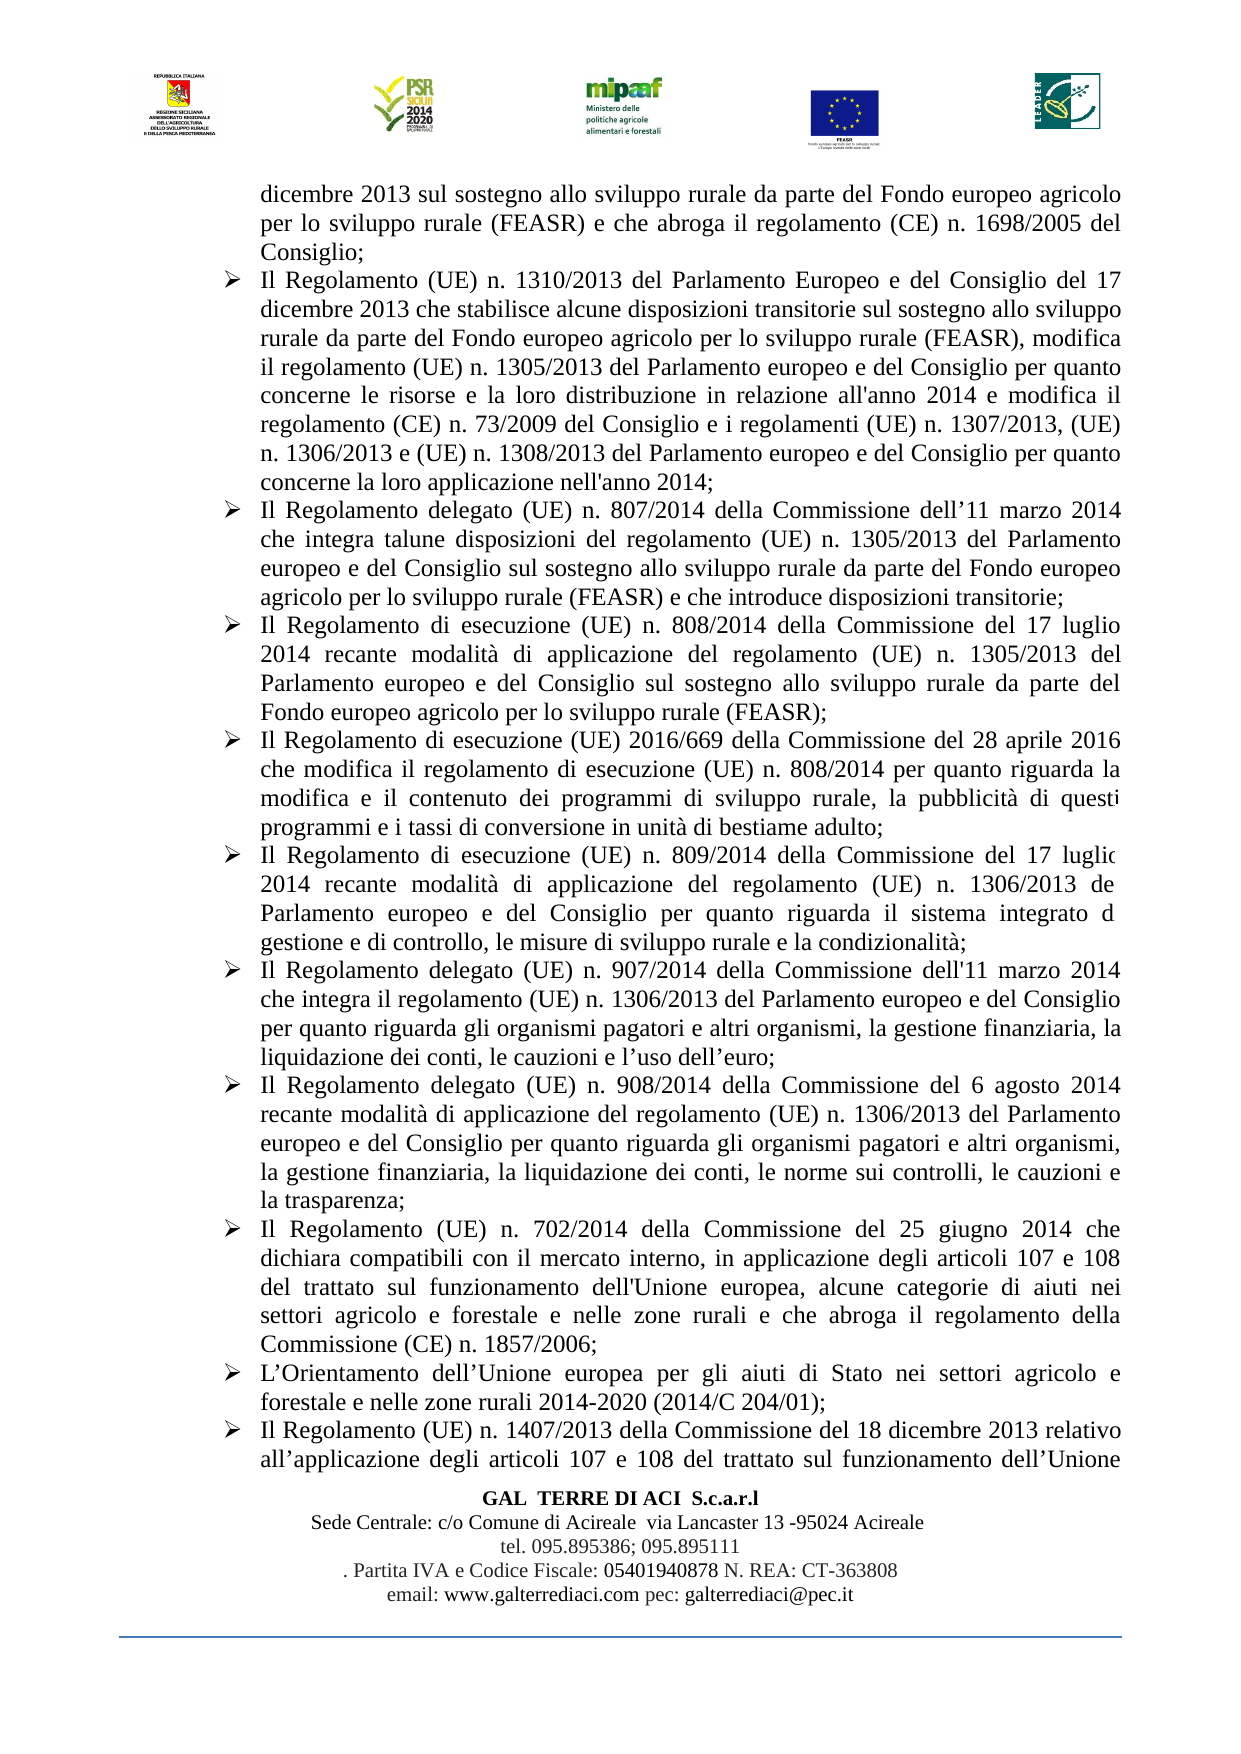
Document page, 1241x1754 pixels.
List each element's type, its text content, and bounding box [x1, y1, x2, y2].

list Il Regolamento delegato (UE) n. 807/2014 della Commissione dell’11 marzo 2014 che integra talune disposizioni del regolamento (UE) n. 1305/2013 del Parlamento europeo e del Consiglio sul sostegno allo sviluppo rurale da parte del Fondo europeo agricolo per lo sviluppo rurale (FEASR) e che introduce disposizioni transitorie; [223, 495, 1122, 610]
list Il Regolamento di esecuzione (UE) n. 808/2014 della Commissione del 17 luglio 2014 recante modalità di applicazione del regolamento (UE) n. 1305/2013 del Parlamento europeo e del Consiglio sul sostegno allo sviluppo rurale da parte del Fondo europeo agricolo per lo sviluppo rurale (FEASR); [223, 610, 1122, 725]
list dicembre 2013 sul sostegno allo sviluppo rurale da parte del Fondo europeo agricolo per lo sviluppo rurale (FEASR) e che abroga il regolamento (CE) n. 1698/2005 del Consiglio; [223, 179, 1122, 265]
list Il Regolamento di esecuzione (UE) n. 809/2014 della Commissione del 17 luglio 2014 recante modalità di applicazione del regolamento (UE) n. 1306/2013 del Parlamento europeo e del Consiglio per quanto riguarda il sistema integrato di gestione e di controllo, le misure di sviluppo rurale e la condizionalità; [223, 840, 1122, 955]
list Il Regolamento di esecuzione (UE) 2016/669 della Commissione del 28 aprile 2016 che modifica il regolamento di esecuzione (UE) n. 808/2014 per quanto riguarda la modifica e il contenuto dei programmi di sviluppo rurale, la pubblicità di questi programmi e i tassi di conversione in unità di bestiame adulto; [223, 725, 1122, 840]
list Il Regolamento delegato (UE) n. 908/2014 della Commissione del 6 agosto 2014 recante modalità di applicazione del regolamento (UE) n. 1306/2013 del Parlamento europeo e del Consiglio per quanto riguarda gli organismi pagatori e altri organismi, la gestione finanziaria, la liquidazione dei conti, le norme sui controlli, le cauzioni e la trasparenza; [223, 1070, 1122, 1214]
list Il Regolamento (UE) n. 702/2014 della Commissione del 25 giugno 2014 che dichiara compatibili con il mercato interno, in applicazione degli articoli 107 e 108 del trattato sul funzionamento dell'Unione europea, alcune categorie di aiuti nei settori agricolo e forestale e nelle zone rurali e che abroga il regolamento della Commissione (CE) n. 1857/2006; [223, 1214, 1122, 1358]
list Il Regolamento (UE) n. 1407/2013 della Commissione del 18 dicembre 2013 relativo all’applicazione degli articoli 107 e 108 del trattato sul funzionamento dell’Unione [223, 1415, 1122, 1473]
list L’Orientamento dell’Unione europea per gli aiuti di Stato nei settori agricolo e forestale e nelle zone rurali 2014-2020 (2014/C 204/01); [223, 1358, 1122, 1415]
list Il Regolamento delegato (UE) n. 907/2014 della Commissione dell'11 marzo 2014 che integra il regolamento (UE) n. 1306/2013 del Parlamento europeo e del Consiglio per quanto riguarda gli organismi pagatori e altri organismi, la gestione finanziaria, la liquidazione dei conti, le cauzioni e l’uso dell’euro; [223, 955, 1122, 1070]
list Il Regolamento (UE) n. 1310/2013 del Parlamento Europeo e del Consiglio del 17 dicembre 2013 che stabilisce alcune disposizioni transitorie sul sostegno allo sviluppo rurale da parte del Fondo europeo agricolo per lo sviluppo rurale (FEASR), modifica il regolamento (UE) n. 1305/2013 del Parlamento europeo e del Consiglio per quanto concerne le risorse e la loro distribuzione in relazione all'anno 2014 e modifica il regolamento (CE) n. 73/2009 del Consiglio e i regolamenti (UE) n. 1307/2013, (UE) n. 1306/2013 e (UE) n. 1308/2013 del Parlamento europeo e del Consiglio per quanto concerne la loro applicazione nell'anno 2014; [223, 265, 1122, 495]
